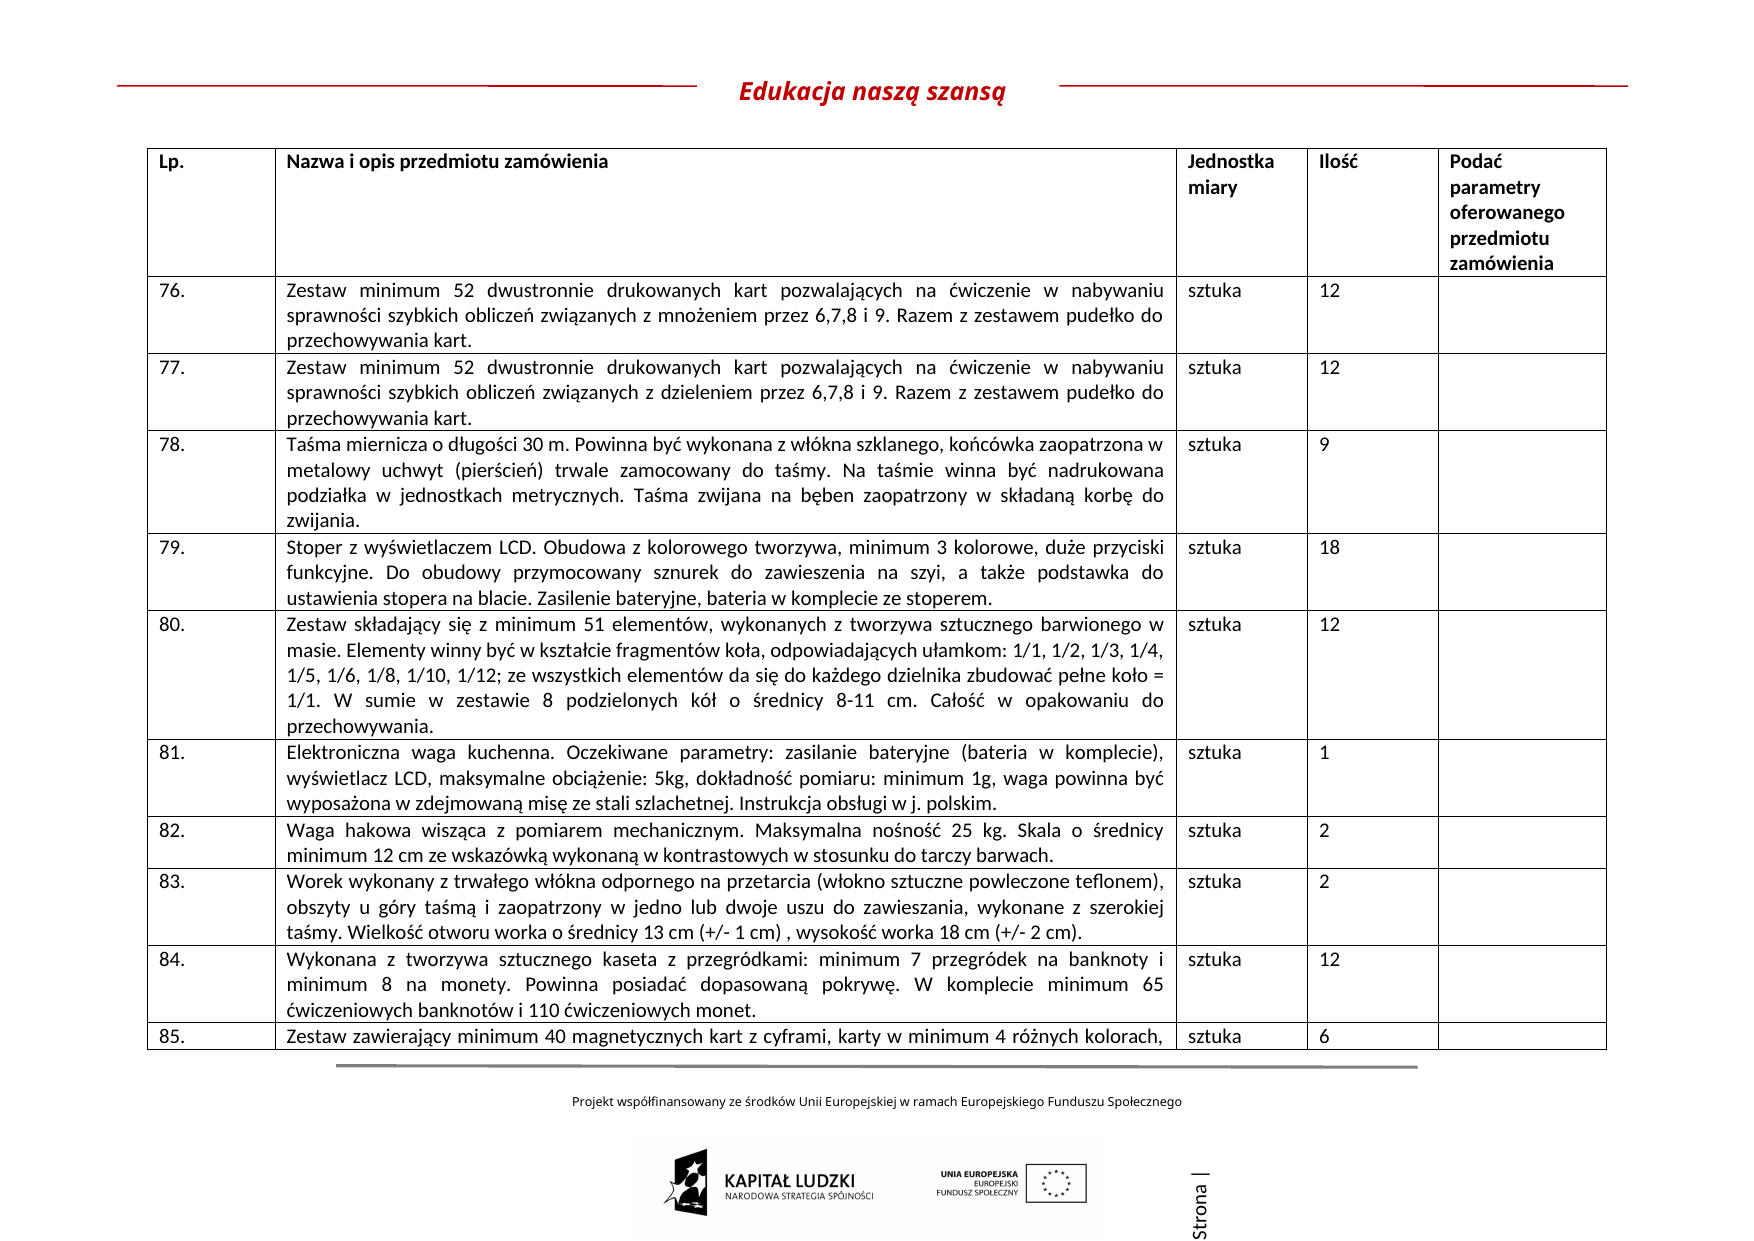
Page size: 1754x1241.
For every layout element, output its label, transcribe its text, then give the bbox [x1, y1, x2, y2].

table_cell [1439, 431, 1606, 533]
table_cell 84. [148, 946, 275, 1022]
table_cell 12 [1308, 354, 1438, 430]
table_cell [1439, 277, 1606, 353]
table_header Ilość [1308, 149, 1438, 276]
table_cell sztuka [1177, 1023, 1307, 1049]
table_cell 2 [1308, 869, 1438, 945]
table_cell 81. [148, 740, 275, 816]
table_cell 9 [1308, 431, 1438, 533]
table_cell [1439, 740, 1606, 816]
table_cell sztuka [1177, 277, 1307, 353]
table_cell Taśma miernicza o długości 30 m. Powinna być wykonana z włókna szklanego, końcówka zaopatrzona w metalowy uchwyt (pierścień) trwale zamocowany do taśmy. Na taśmie winna być nadrukowana podziałka w jednostkach metrycznych. Taśma zwijana na bęben zaopatrzony w składaną korbę do zwijania. [276, 431, 1176, 533]
table_cell Waga hakowa wisząca z pomiarem mechanicznym. Maksymalna nośność 25 kg. Skala o średnicy minimum 12 cm ze wskazówką wykonaną w kontrastowych w stosunku do tarczy barwach. [276, 817, 1176, 868]
table_cell Zestaw minimum 52 dwustronnie drukowanych kart pozwalających na ćwiczenie w nabywaniu sprawności szybkich obliczeń związanych z mnożeniem przez 6,7,8 i 9. Razem z zestawem pudełko do przechowywania kart. [276, 277, 1176, 353]
table_cell sztuka [1177, 534, 1307, 610]
table_cell 2 [1308, 817, 1438, 868]
table_cell 83. [148, 869, 275, 945]
table_cell sztuka [1177, 354, 1307, 430]
table_cell [1439, 1023, 1606, 1049]
table_cell [1439, 869, 1606, 945]
table_cell 18 [1308, 534, 1438, 610]
table_cell 79. [148, 534, 275, 610]
table_cell 80. [148, 611, 275, 738]
table_cell [1439, 534, 1606, 610]
table_cell sztuka [1177, 431, 1307, 533]
table_cell 1 [1308, 740, 1438, 816]
table_cell 12 [1308, 611, 1438, 738]
table_cell 76. [148, 277, 275, 353]
table_cell 82. [148, 817, 275, 868]
table_cell Zestaw składający się z minimum 51 elementów, wykonanych z tworzywa sztucznego barwionego w masie. Elementy winny być w kształcie fragmentów koła, odpowiadających ułamkom: 1/1, 1/2, 1/3, 1/4, 1/5, 1/6, 1/8, 1/10, 1/12; ze wszystkich elementów da się do każdego dzielnika zbudować pełne koło = 1/1. W sumie w zestawie 8 podzielonych kół o średnicy 8-11 cm. Całość w opakowaniu do przechowywania. [276, 611, 1176, 738]
table_cell Zestaw zawierający minimum 40 magnetycznych kart z cyframi, karty w minimum 4 różnych kolorach, [276, 1023, 1176, 1049]
table_header Podać parametry oferowanego przedmiotu zamówienia [1439, 149, 1606, 276]
table_cell sztuka [1177, 740, 1307, 816]
table_cell sztuka [1177, 946, 1307, 1022]
table_cell sztuka [1177, 869, 1307, 945]
table_cell sztuka [1177, 611, 1307, 738]
table_cell [1439, 611, 1606, 738]
table_cell Zestaw minimum 52 dwustronnie drukowanych kart pozwalających na ćwiczenie w nabywaniu sprawności szybkich obliczeń związanych z dzieleniem przez 6,7,8 i 9. Razem z zestawem pudełko do przechowywania kart. [276, 354, 1176, 430]
table_cell 77. [148, 354, 275, 430]
table_cell Elektroniczna waga kuchenna. Oczekiwane parametry: zasilanie bateryjne (bateria w komplecie), wyświetlacz LCD, maksymalne obciążenie: 5kg, dokładność pomiaru: minimum 1g, waga powinna być wyposażona w zdejmowaną misę ze stali szlachetnej. Instrukcja obsługi w j. polskim. [276, 740, 1176, 816]
table_cell [1439, 946, 1606, 1022]
table_cell Worek wykonany z trwałego włókna odpornego na przetarcia (włokno sztuczne powleczone teflonem), obszyty u góry taśmą i zaopatrzony w jedno lub dwoje uszu do zawieszania, wykonane z szerokiej taśmy. Wielkość otworu worka o średnicy 13 cm (+/- 1 cm) , wysokość worka 18 cm (+/- 2 cm). [276, 869, 1176, 945]
table_cell Stoper z wyświetlaczem LCD. Obudowa z kolorowego tworzywa, minimum 3 kolorowe, duże przyciski funkcyjne. Do obudowy przymocowany sznurek do zawieszenia na szyi, a także podstawka do ustawienia stopera na blacie. Zasilenie bateryjne, bateria w komplecie ze stoperem. [276, 534, 1176, 610]
table_cell [1439, 817, 1606, 868]
table_cell 85. [148, 1023, 275, 1049]
table_cell 6 [1308, 1023, 1438, 1049]
table_cell 78. [148, 431, 275, 533]
table_cell sztuka [1177, 817, 1307, 868]
table_cell [1439, 354, 1606, 430]
table_cell 12 [1308, 277, 1438, 353]
table_cell Wykonana z tworzywa sztucznego kaseta z przegródkami: minimum 7 przegródek na banknoty i minimum 8 na monety. Powinna posiadać dopasowaną pokrywę. W komplecie minimum 65 ćwiczeniowych banknotów i 110 ćwiczeniowych monet. [276, 946, 1176, 1022]
table_header Jednostka miary [1177, 149, 1307, 276]
table_header Nazwa i opis przedmiotu zamówienia [276, 149, 1176, 276]
table_header Lp. [148, 149, 275, 276]
table_cell 12 [1308, 946, 1438, 1022]
